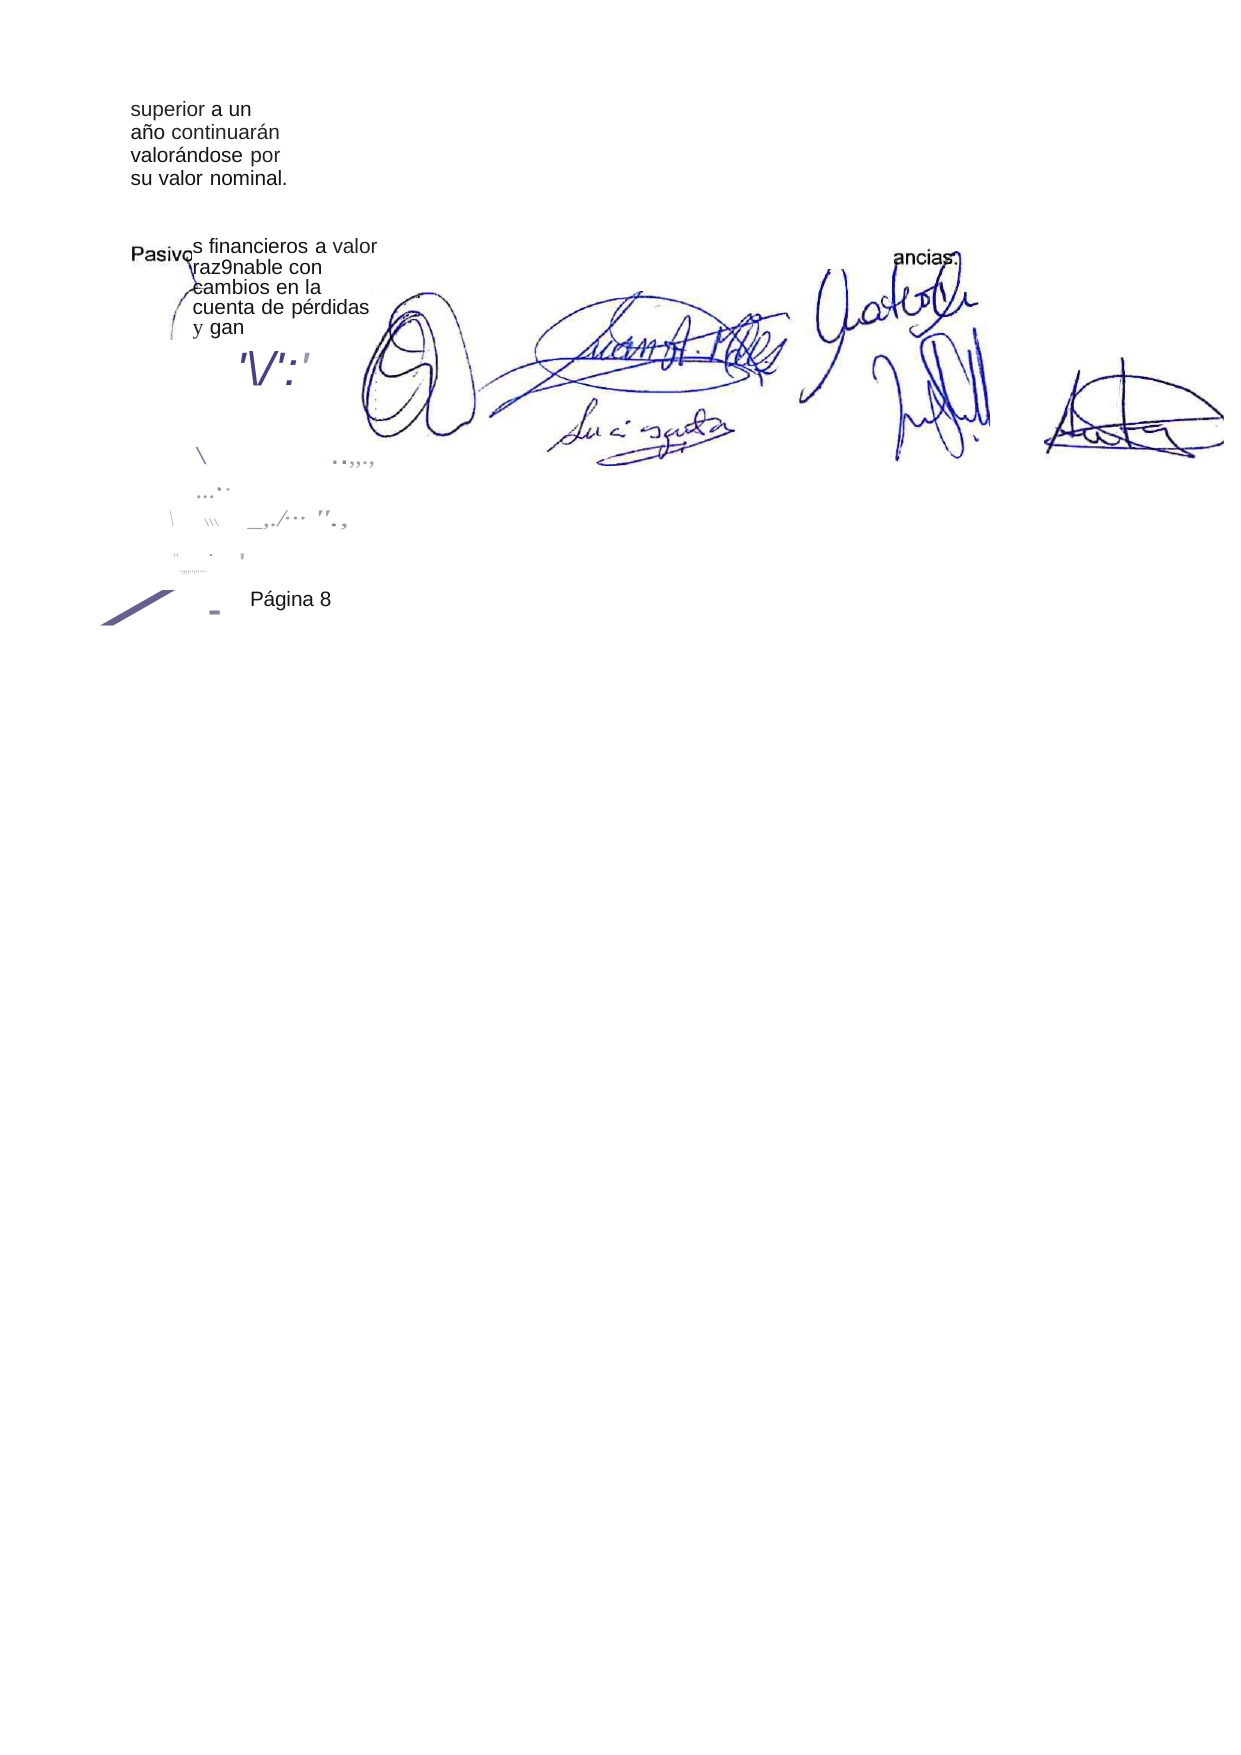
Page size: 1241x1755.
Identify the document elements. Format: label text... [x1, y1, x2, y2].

text \ \\\ _,./··· "., [170, 505, 378, 532]
text \ ..,,.,...·· [195, 437, 378, 505]
text .,,,,..,..... ' [179, 551, 247, 578]
text / - Página 8 [100, 561, 378, 618]
text s financieros a valor raz9nable con cambios en la cuenta de pérdidas y gan [192, 238, 378, 338]
text '\/':'' [236, 348, 314, 395]
text superior a un año continuarán valorándose por su valor nominal. [130, 98, 292, 190]
text .. . [173, 538, 378, 561]
